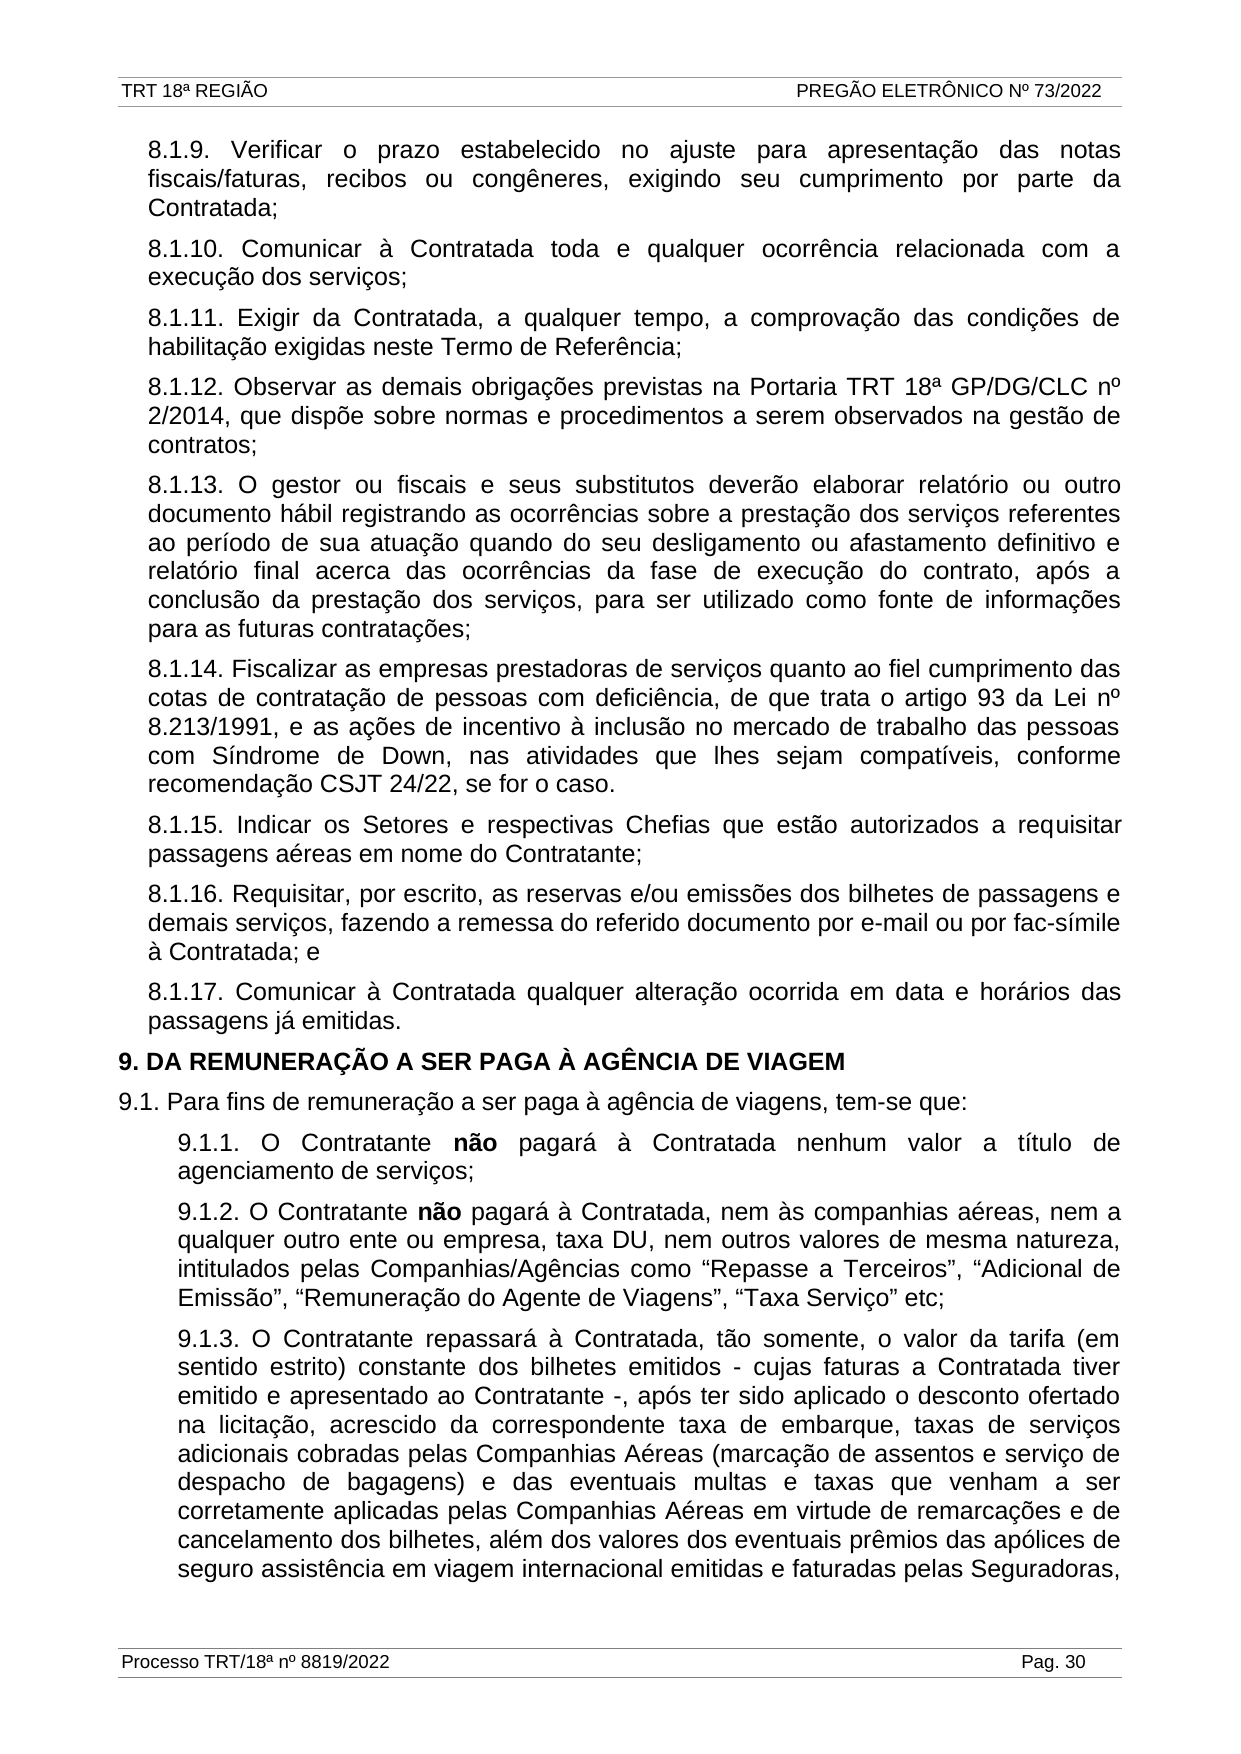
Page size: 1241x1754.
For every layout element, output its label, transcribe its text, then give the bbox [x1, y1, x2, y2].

text 9.1. Para fins de remuneração a ser paga à agência de viagens, tem-se que: [118, 1087, 1122, 1116]
text 9.1.1. O Contratante não pagará à Contratada nenhum valor a título de agenciamento de serviços; [177, 1127, 1122, 1185]
text 8.1.9. Verificar o prazo estabelecido no ajuste para apresentação das notas fiscais/faturas, recibos ou congêneres, exigindo seu cumprimento por parte da Contratada; [148, 136, 1122, 222]
text 8.1.11. Exigir da Contratada, a qualquer tempo, a comprovação das condições de habilitação exigidas neste Termo de Referência; [148, 303, 1122, 360]
text 8.1.15. Indicar os Setores e respectivas Chefias que estão autorizados a requisitar passagens aéreas em nome do Contratante; [148, 810, 1122, 867]
text 8.1.17. Comunicar à Contratada qualquer alteração ocorrida em data e horários das passagens já emitidas. [148, 977, 1122, 1035]
text 8.1.12. Observar as demais obrigações previstas na Portaria TRT 18ª GP/DG/CLC nº 2/2014, que dispõe sobre normas e procedimentos a serem observados na gestão de contratos; [148, 372, 1122, 458]
text 8.1.10. Comunicar à Contratada toda e qualquer ocorrência relacionada com a execução dos serviços; [148, 233, 1122, 291]
text 9.1.3. O Contratante repassará à Contratada, tão somente, o valor da tarifa (em sentido estrito) constante dos bilhetes emitidos - cujas faturas a Contratada tiver emitido e apresentado ao Contratante -, após ter sido aplicado o desconto ofertado na licitação, acrescido da correspondente taxa de embarque, taxas de serviços adicionais cobradas pelas Companhias Aéreas (marcação de assentos e serviço de despacho de bagagens) e das eventuais multas e taxas que venham a ser corretamente aplicadas pelas Companhias Aéreas em virtude de remarcações e de cancelamento dos bilhetes, além dos valores dos eventuais prêmios das apólices de seguro assistência em viagem internacional emitidas e faturadas pelas Seguradoras, [177, 1323, 1122, 1582]
text 9. DA REMUNERAÇÃO A SER PAGA À AGÊNCIA DE VIAGEM [118, 1046, 1122, 1075]
text 8.1.16. Requisitar, por escrito, as reservas e/ou emissões dos bilhetes de passagens e demais serviços, fazendo a remessa do referido documento por e-mail ou por fac-símile à Contratada; e [148, 879, 1122, 965]
text 8.1.13. O gestor ou fiscais e seus substitutos deverão elaborar relatório ou outro documento hábil registrando as ocorrências sobre a prestação dos serviços referentes ao período de sua atuação quando do seu desligamento ou afastamento definitivo e relatório final acerca das ocorrências da fase de execução do contrato, após a conclusão da prestação dos serviços, para ser utilizado como fonte de informações para as futuras contratações; [148, 470, 1122, 643]
text 8.1.14. Fiscalizar as empresas prestadoras de serviços quanto ao fiel cumprimento das cotas de contratação de pessoas com deficiência, de que trata o artigo 93 da Lei nº 8.213/1991, e as ações de incentivo à inclusão no mercado de trabalho das pessoas com Síndrome de Down, nas atividades que lhes sejam compatíveis, conforme recomendação CSJT 24/22, se for o caso. [148, 654, 1122, 798]
text 9.1.2. O Contratante não pagará à Contratada, nem às companhias aéreas, nem a qualquer outro ente ou empresa, taxa DU, nem outros valores de mesma natureza, intitulados pelas Companhias/Agências como “Repasse a Terceiros”, “Adicional de Emissão”, “Remuneração do Agente de Viagens”, “Taxa Serviço” etc; [177, 1197, 1122, 1312]
